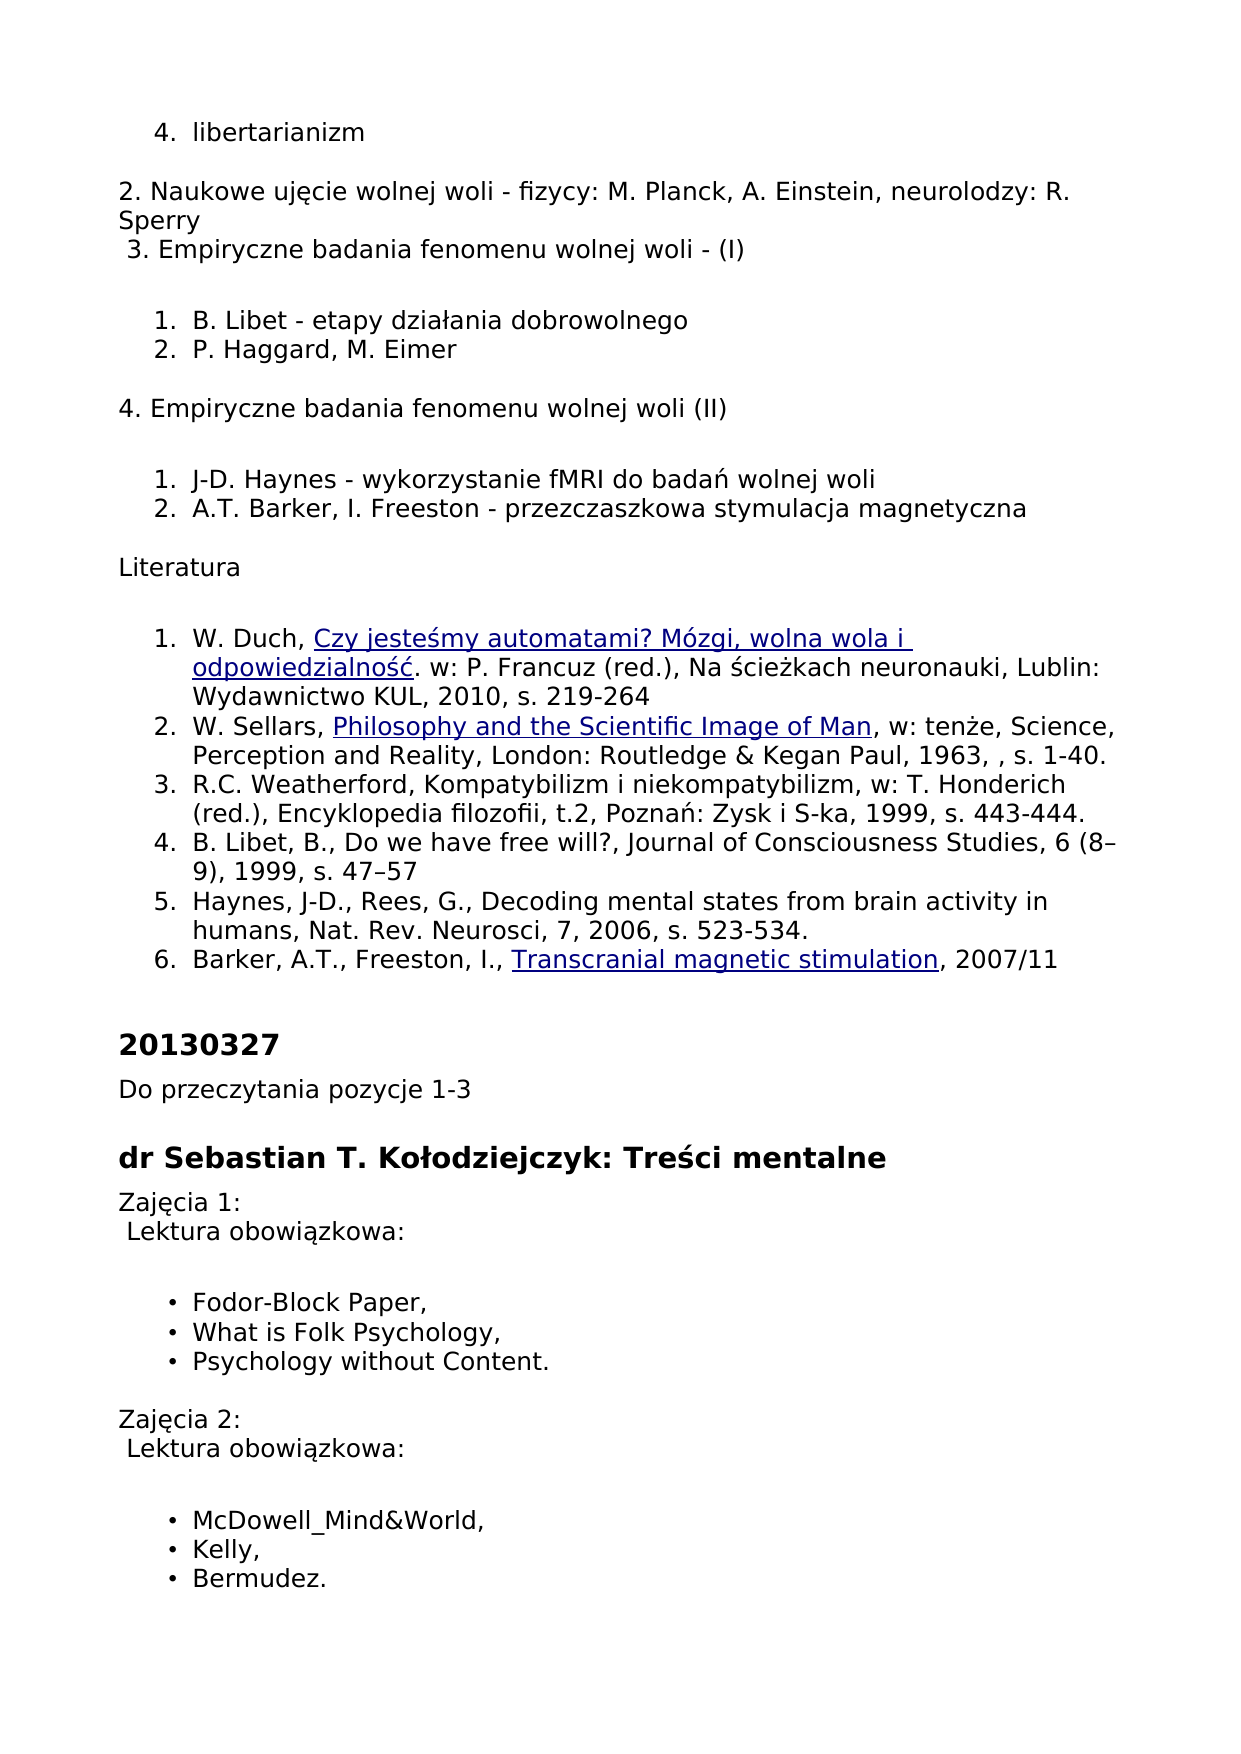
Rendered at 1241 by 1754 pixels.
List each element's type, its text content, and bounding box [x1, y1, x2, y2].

text Literatura [118, 553, 1122, 582]
list What is Folk Psychology, [177, 1318, 1122, 1347]
list J-D. Haynes - wykorzystanie fMRI do badań wolnej woli [177, 465, 1122, 494]
subtitle dr Sebastian T. Kołodziejczyk: Treści mentalne [118, 1142, 1122, 1176]
text 4. Empiryczne badania fenomenu wolnej woli (II) [118, 394, 1122, 423]
text Zajęcia 1: Lektura obowiązkowa: [118, 1188, 1122, 1247]
list B. Libet - etapy działania dobrowolnego [177, 306, 1122, 335]
list Psychology without Content. [177, 1347, 1122, 1376]
list A.T. Barker, I. Freeston - przezczaszkowa stymulacja magnetyczna [177, 494, 1122, 523]
subtitle 20130327 [118, 1029, 1122, 1063]
list McDowell_Mind&World, [177, 1506, 1122, 1535]
text Do przeczytania pozycje 1-3 [118, 1075, 1122, 1104]
list Haynes, J-D., Rees, G., Decoding mental states from brain activity in humans, Nat. Rev. Neurosci, 7, 2006, s. 523-534. [177, 887, 1122, 945]
list B. Libet, B., Do we have free will?, Journal of Consciousness Studies, 6 (8–9), 1999, s. 47–57 [177, 828, 1122, 887]
text 2. Naukowe ujęcie wolnej woli - fizycy: M. Planck, A. Einstein, neurolodzy: R. Sperry 3. Empiryczne badania fenomenu wolnej woli - (I) [118, 177, 1122, 264]
list Bermudez. [177, 1564, 1122, 1593]
list Fodor-Block Paper, [177, 1288, 1122, 1318]
list P. Haggard, M. Eimer [177, 335, 1122, 364]
list Barker, A.T., Freeston, I., Transcranial magnetic stimulation, 2007/11 [177, 945, 1122, 974]
list libertarianizm [177, 118, 1122, 147]
list W. Sellars, Philosophy and the Scientific Image of Man, w: tenże, Science, Perception and Reality, London: Routledge & Kegan Paul, 1963, , s. 1-40. [177, 712, 1122, 770]
list Kelly, [177, 1535, 1122, 1564]
list W. Duch, Czy jesteśmy automatami? Mózgi, wolna wola i odpowiedzialność. w: P. Francuz (red.), Na ścieżkach neuronauki, Lublin: Wydawnictwo KUL, 2010, s. 219-264 [177, 624, 1122, 712]
text Zajęcia 2: Lektura obowiązkowa: [118, 1406, 1122, 1464]
list R.C. Weatherford, Kompatybilizm i niekompatybilizm, w: T. Honderich (red.), Encyklopedia filozofii, t.2, Poznań: Zysk i S-ka, 1999, s. 443-444. [177, 770, 1122, 828]
